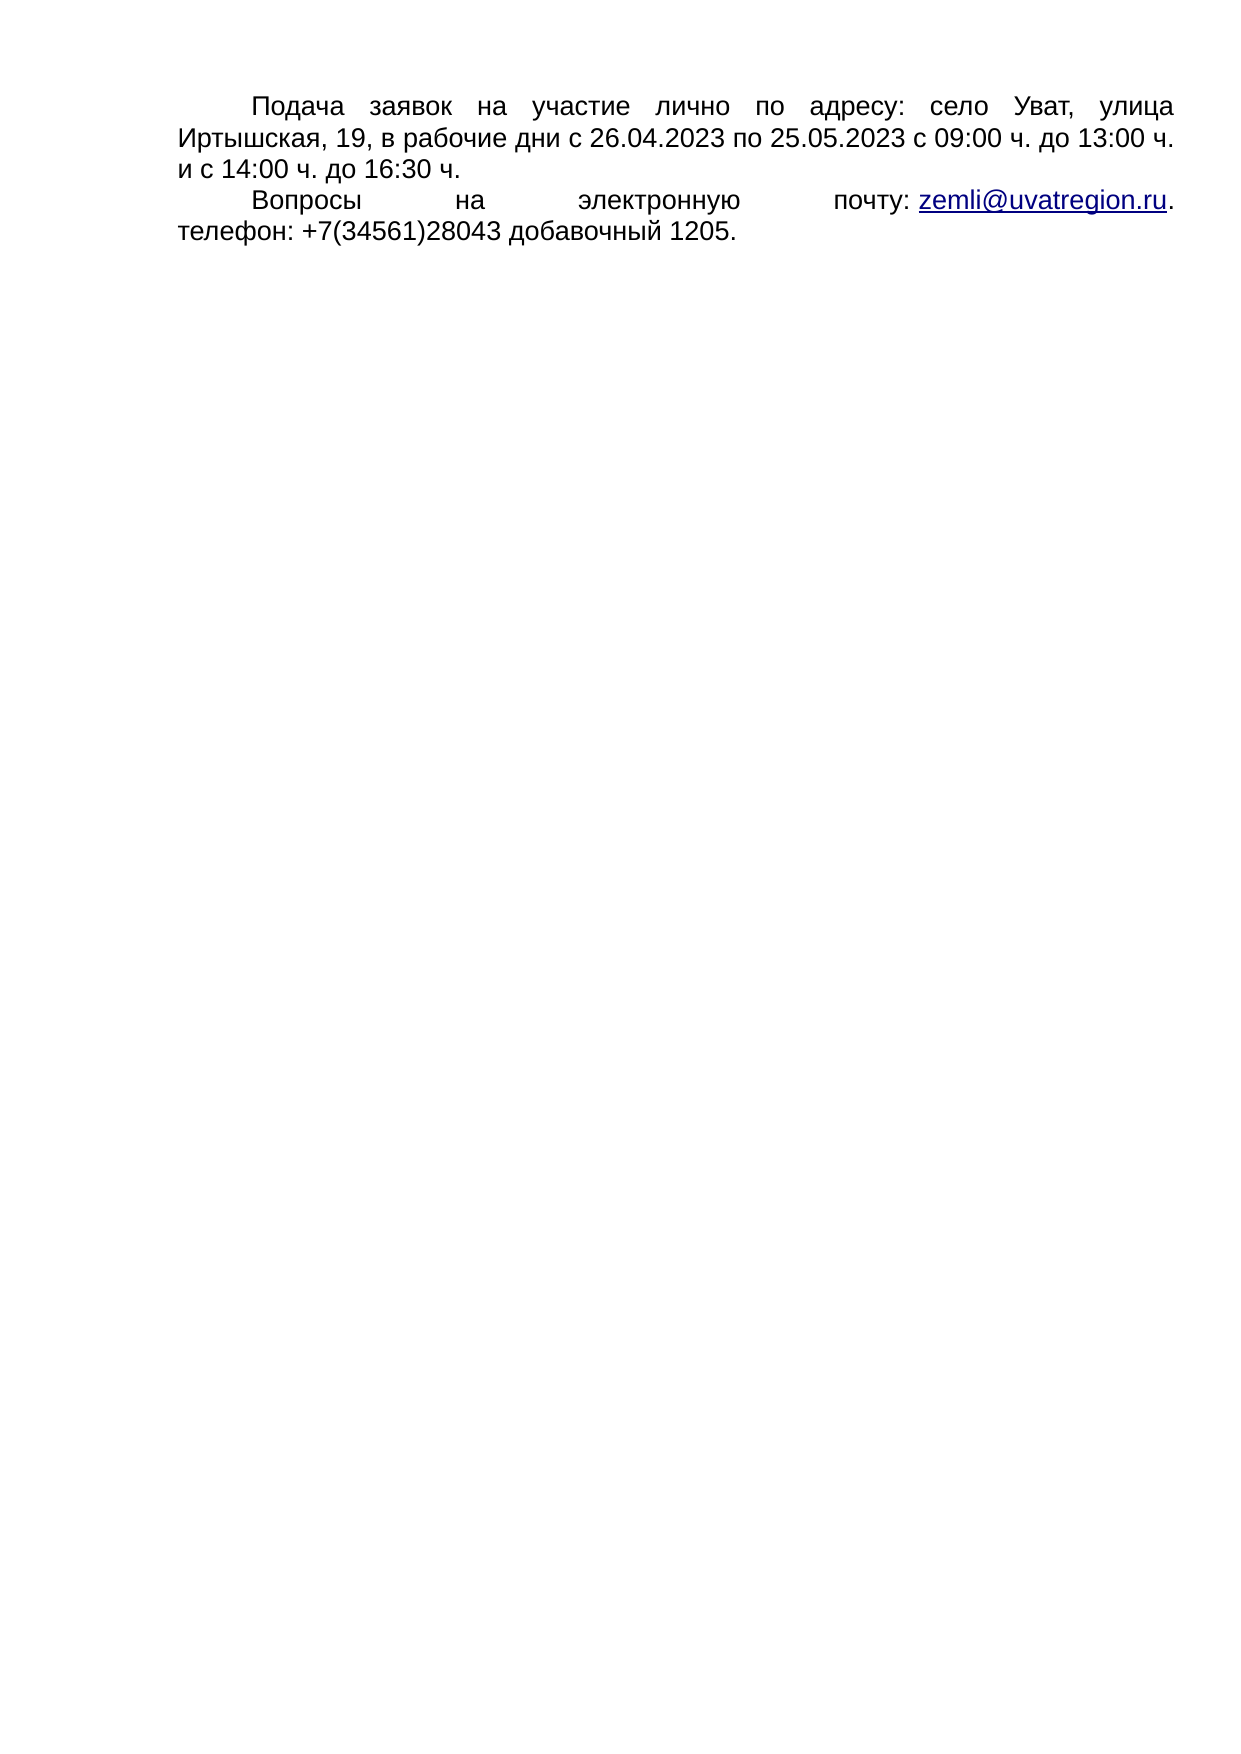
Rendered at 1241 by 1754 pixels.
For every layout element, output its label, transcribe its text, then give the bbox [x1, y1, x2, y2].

text Вопросы на электронную почту: zemli@uvatregion.ru. телефон: +7(34561)28043 добавочный 1205. [177, 184, 1175, 247]
text Подача заявок на участие лично по адресу: село Уват, улица Иртышская, 19, в рабочие дни с 26.04.2023 по 25.05.2023 с 09:00 ч. до 13:00 ч. и с 14:00 ч. до 16:30 ч. [177, 90, 1175, 184]
